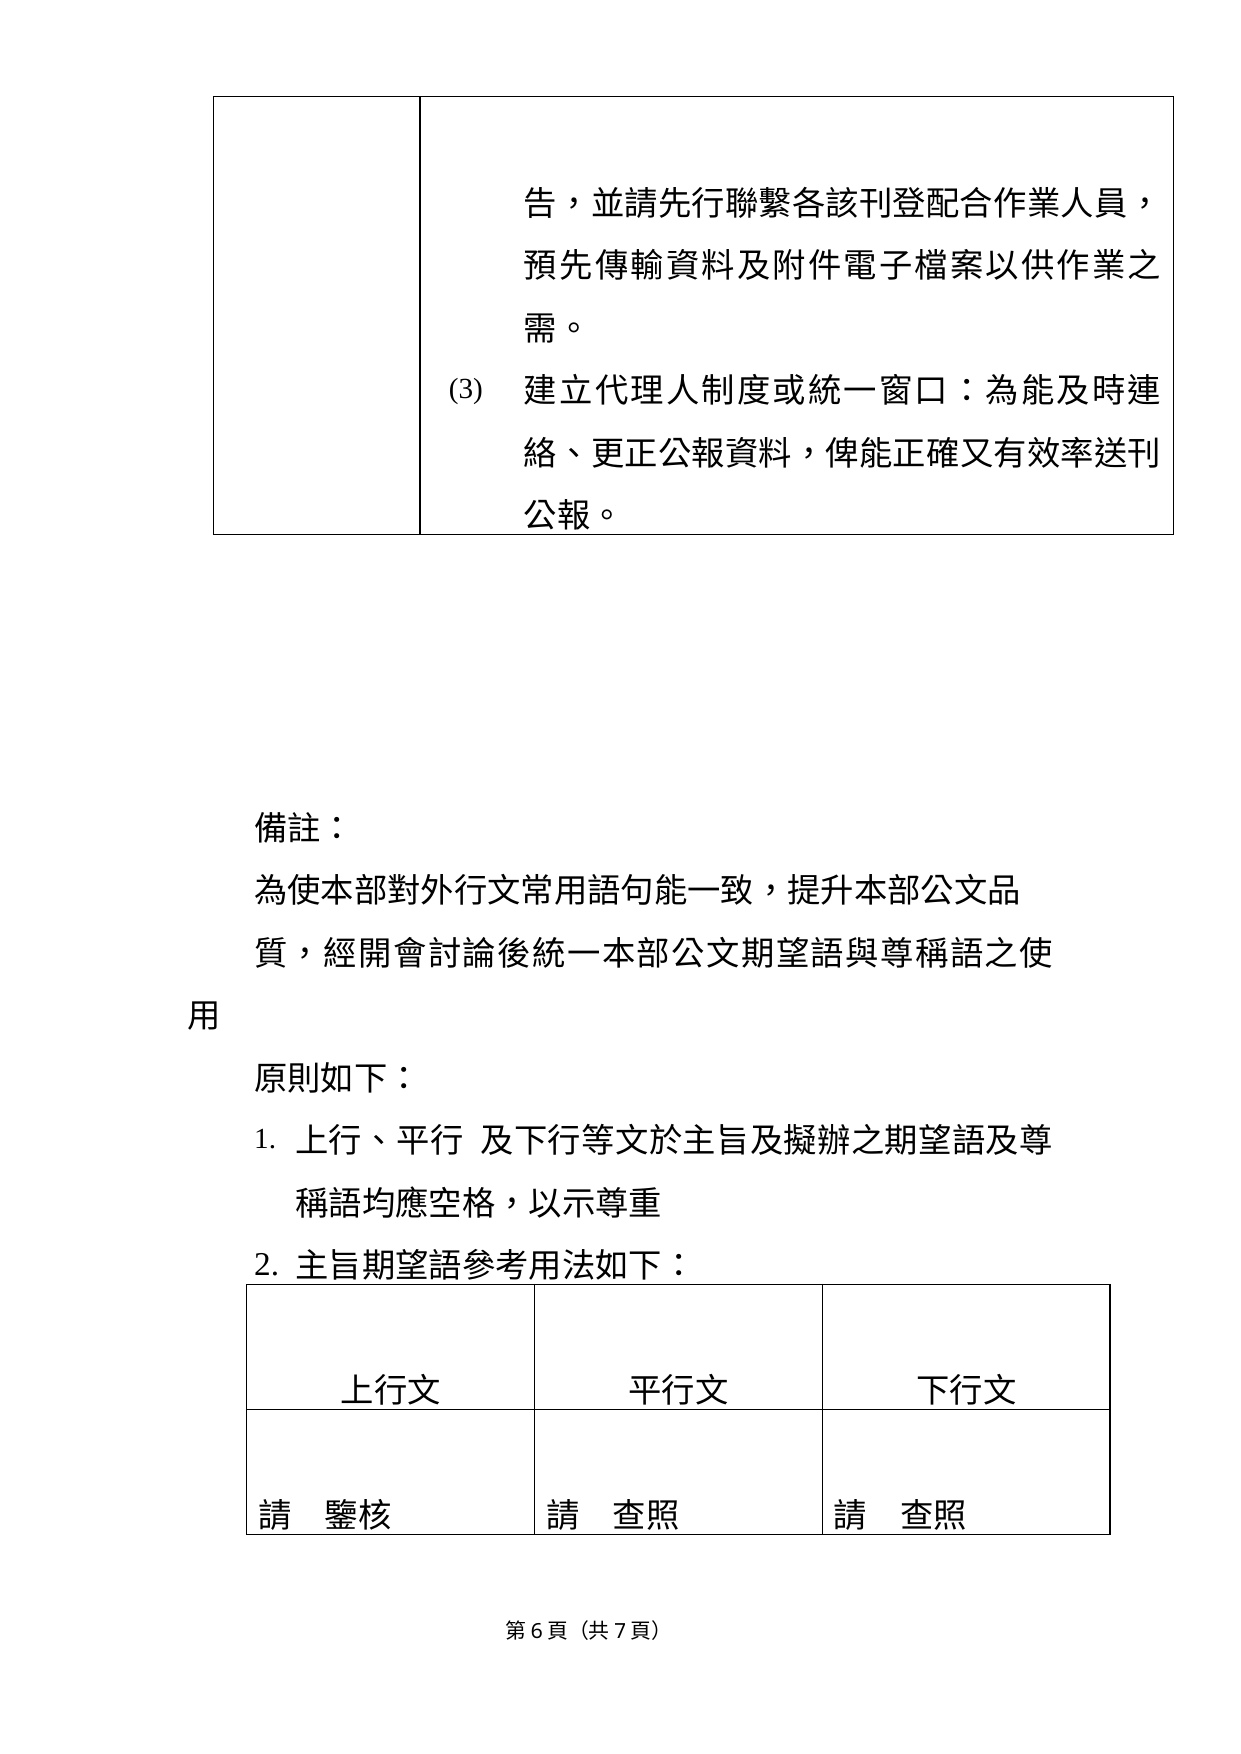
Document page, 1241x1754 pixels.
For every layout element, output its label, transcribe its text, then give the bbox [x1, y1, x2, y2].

table_header 上行文 [247, 1285, 534, 1409]
table_header 下行文 [823, 1285, 1109, 1409]
table_cell [214, 97, 419, 534]
table_header 平行文 [535, 1285, 822, 1409]
list 上行、平行 及下行等文於主旨及擬辦之期望語及尊稱語均應空格，以示尊重 [254, 1096, 1053, 1221]
list 主旨期望語參考用法如下： [254, 1221, 1053, 1284]
text 備註： [187, 784, 1053, 846]
text 為使本部對外行文常用語句能一致，提升本部公文品 [187, 846, 1053, 909]
text 質，經開會討論後統一本部公文期望語與尊稱語之使用 [187, 909, 1053, 1034]
table_cell 告，並請先行聯繫各該刊登配合作業人員，預先傳輸資料及附件電子檔案以供作業之需。 建立代理人制度或統一窗口：為能及時連絡、更正公報資料，俾能正確又有效率送刊公報。 [421, 97, 1173, 534]
text 原則如下： [187, 1034, 1053, 1096]
table_cell 請 查照 [823, 1410, 1109, 1534]
table_cell 請 查照 [535, 1410, 822, 1534]
table_cell 請 鑒核 [247, 1410, 534, 1534]
